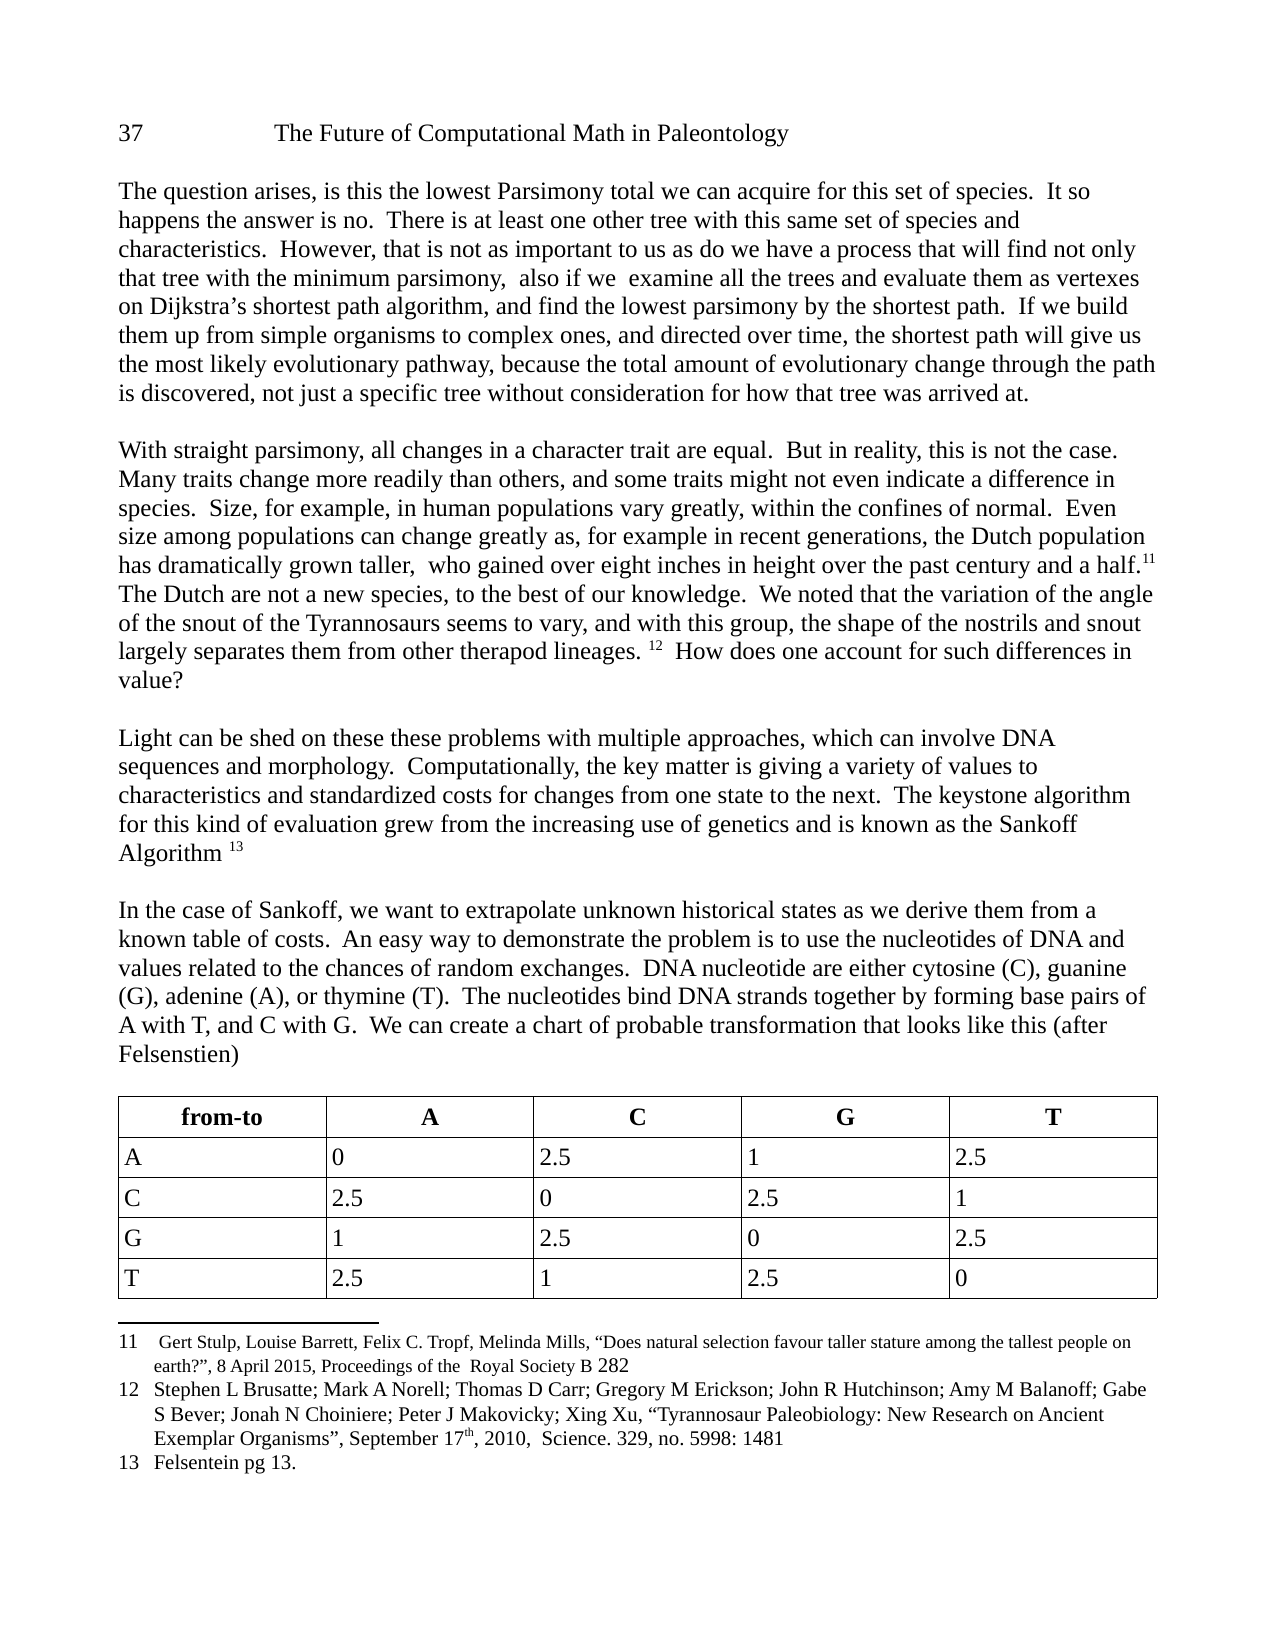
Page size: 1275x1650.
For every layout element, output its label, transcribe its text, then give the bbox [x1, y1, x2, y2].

text Light can be shed on these these problems with multiple approaches, which can involve DNA sequences and morphology. Computationally, the key matter is giving a variety of values to characteristics and standardized costs for changes from one state to the next. The keystone algorithm for this kind of evaluation grew from the increasing use of genetics and is known as the Sankoff Algorithm [118, 723, 1157, 866]
table_header A [327, 1097, 533, 1137]
text Gert Stulp, Louise Barrett, Felix C. Tropf, Melinda Mills, “Does natural selection favour taller stature among the tallest people on earth?”, 8 April 2015, Proceedings of the Royal Society B 282 [118, 1329, 1157, 1377]
text The question arises, is this the lowest Parsimony total we can acquire for this set of species. It so happens the answer is no. There is at least one other tree with this same set of species and characteristics. However, that is not as important to us as do we have a process that will find not only that tree with the minimum parsimony, also if we examine all the trees and evaluate them as vertexes on Dijkstra’s shortest path algorithm, and find the lowest parsimony by the shortest path. If we build them up from simple organisms to complex ones, and directed over time, the shortest path will give us the most likely evolutionary pathway, because the total amount of evolutionary change through the path is discovered, not just a specific tree without consideration for how that tree was arrived at. [118, 176, 1157, 406]
table_cell 0 [742, 1218, 949, 1258]
text Felsentein pg 13. [118, 1449, 1157, 1474]
table_cell 0 [327, 1138, 533, 1177]
table_cell 2.5 [742, 1259, 949, 1298]
table_cell 2.5 [742, 1178, 949, 1217]
table_cell A [119, 1138, 326, 1177]
table_header T [950, 1097, 1157, 1137]
table_cell 2.5 [327, 1178, 533, 1217]
table_cell C [119, 1178, 326, 1217]
table_cell T [119, 1259, 326, 1298]
table_header G [742, 1097, 949, 1137]
table_cell 2.5 [950, 1218, 1157, 1258]
table_cell 1 [327, 1218, 533, 1258]
text With straight parsimony, all changes in a character trait are equal. But in reality, this is not the case. Many traits change more readily than others, and some traits might not even indicate a difference in species. Size, for example, in human populations vary greatly, within the confines of normal. Even size among populations can change greatly as, for example in recent generations, the Dutch population has dramatically grown taller, who gained over eight inches in height over the past century and a half. The Dutch are not a new species, to the best of our knowledge. We noted that the variation of the angle of the snout of the Tyrannosaurs seems to vary, and with this group, the shape of the nostrils and snout largely separates them from other therapod lineages. How does one account for such differences in value? [118, 435, 1157, 694]
table_cell 2.5 [950, 1138, 1157, 1177]
text In the case of Sankoff, we want to extrapolate unknown historical states as we derive them from a known table of costs. An easy way to demonstrate the problem is to use the nucleotides of DNA and values related to the chances of random exchanges. DNA nucleotide are either cytosine (C), guanine (G), adenine (A), or thymine (T). The nucleotides bind DNA strands together by forming base pairs of A with T, and C with G. We can create a chart of probable transformation that looks like this (after Felsenstien) [118, 895, 1157, 1068]
table_header C [534, 1097, 741, 1137]
table_cell 2.5 [534, 1138, 741, 1177]
table_cell G [119, 1218, 326, 1258]
table_header from-to [119, 1097, 326, 1137]
table_cell 0 [950, 1259, 1157, 1298]
table_cell 1 [950, 1178, 1157, 1217]
table_cell 2.5 [534, 1218, 741, 1258]
table_cell 1 [742, 1138, 949, 1177]
table_cell 2.5 [327, 1259, 533, 1298]
table_cell 0 [534, 1178, 741, 1217]
text Stephen L Brusatte; Mark A Norell; Thomas D Carr; Gregory M Erickson; John R Hutchinson; Amy M Balanoff; Gabe S Bever; Jonah N Choiniere; Peter J Makovicky; Xing Xu, “Tyrannosaur Paleobiology: New Research on Ancient Exemplar Organisms”, September 17th, 2010, Science. 329, no. 5998: 1481 [118, 1377, 1157, 1449]
table_cell 1 [534, 1259, 741, 1298]
